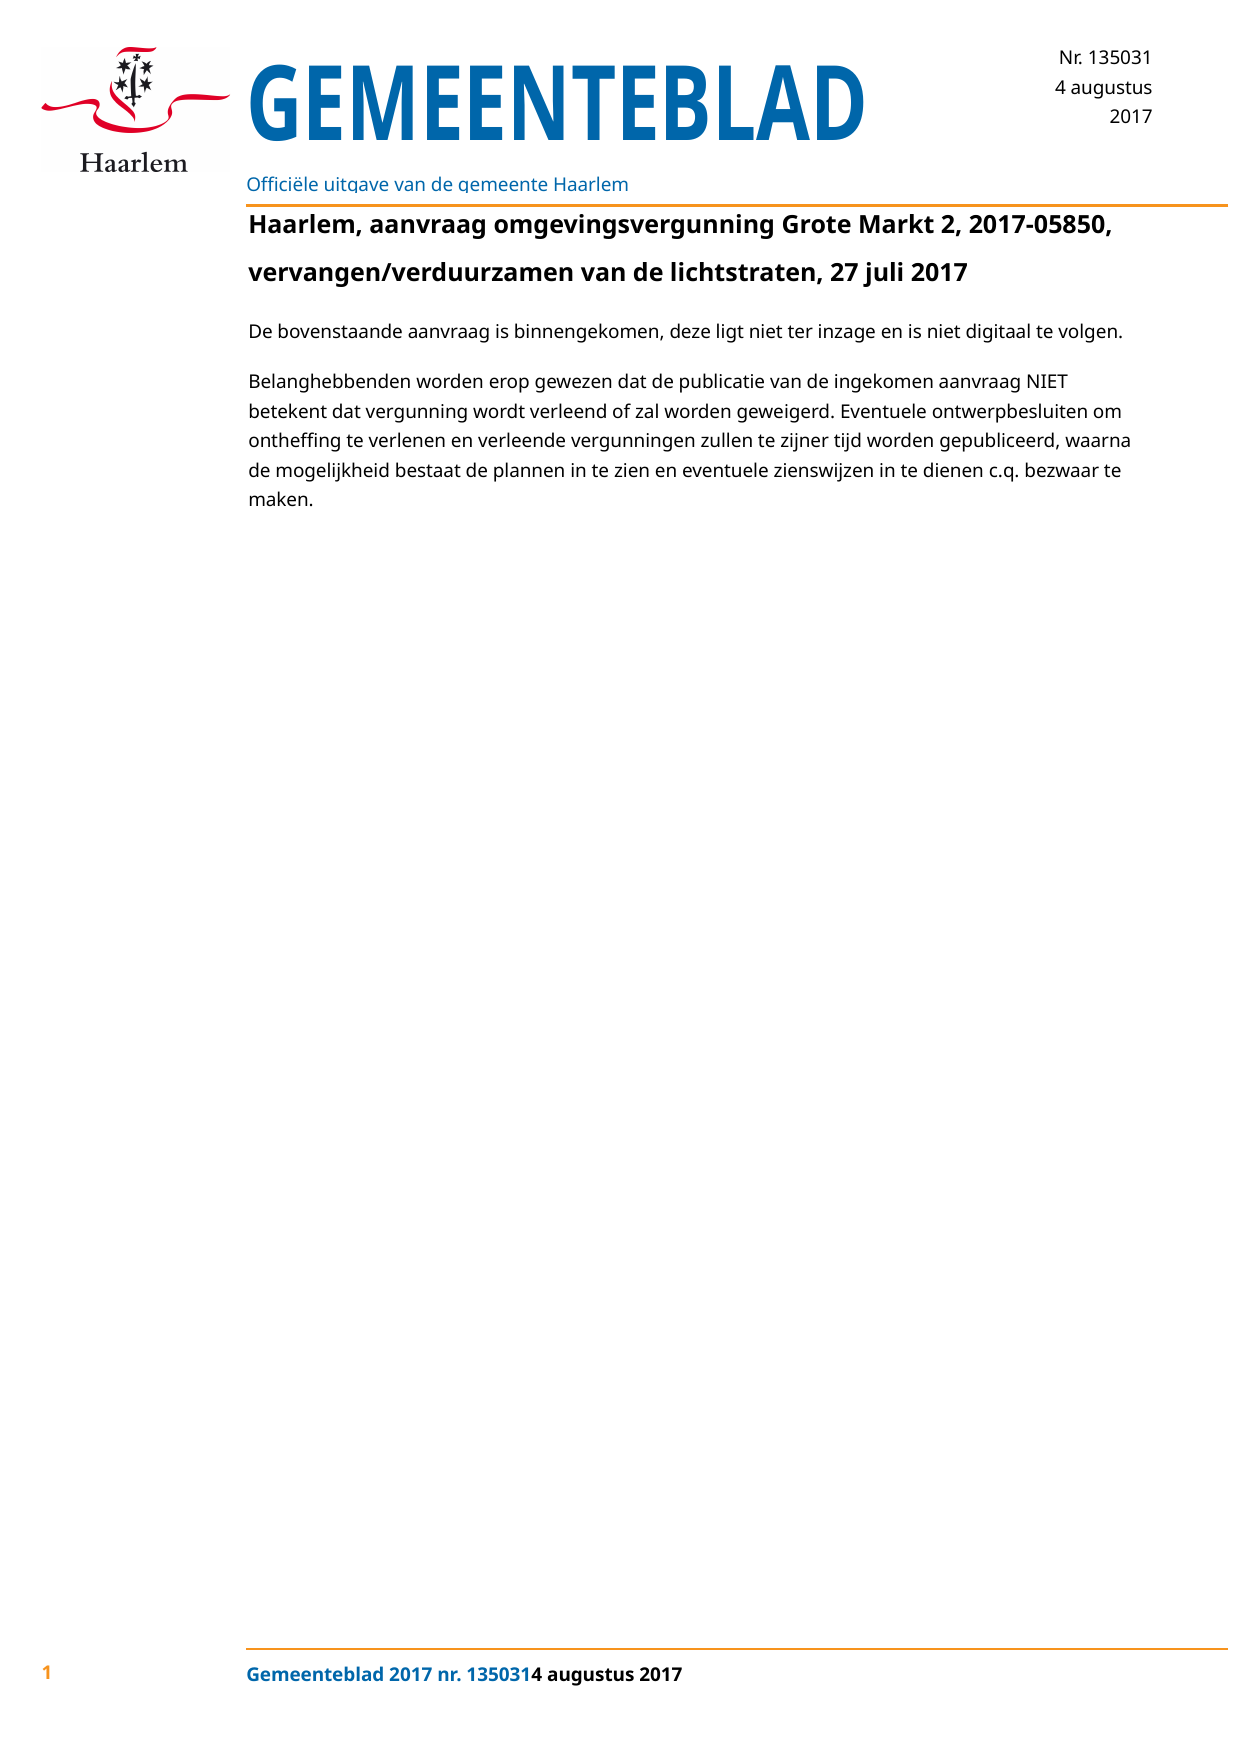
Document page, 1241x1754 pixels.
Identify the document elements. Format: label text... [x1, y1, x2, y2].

text De bovenstaande aanvraag is binnengekomen, deze ligt niet ter inzage en is niet digitaal te volgen. [248, 318, 1152, 344]
picture [41, 47, 231, 172]
text Haarlem, aanvraag omgevingsvergunning Grote Markt 2, 2017-05850, vervangen/verduurzamen van de lichtstraten, 27 juli 2017 [248, 207, 1152, 288]
text Belanghebbenden worden erop gewezen dat de publicatie van de ingekomen aanvraag NIET betekent dat vergunning wordt verleend of zal worden geweigerd. Eventuele ontwerpbesluiten om ontheffing te verlenen en verleende vergunningen zullen te zijner tijd worden gepubliceerd, waarna de mogelijkheid bestaat de plannen in te zien en eventuele zienswijzen in te dienen c.q. bezwaar te maken. [248, 368, 1152, 512]
